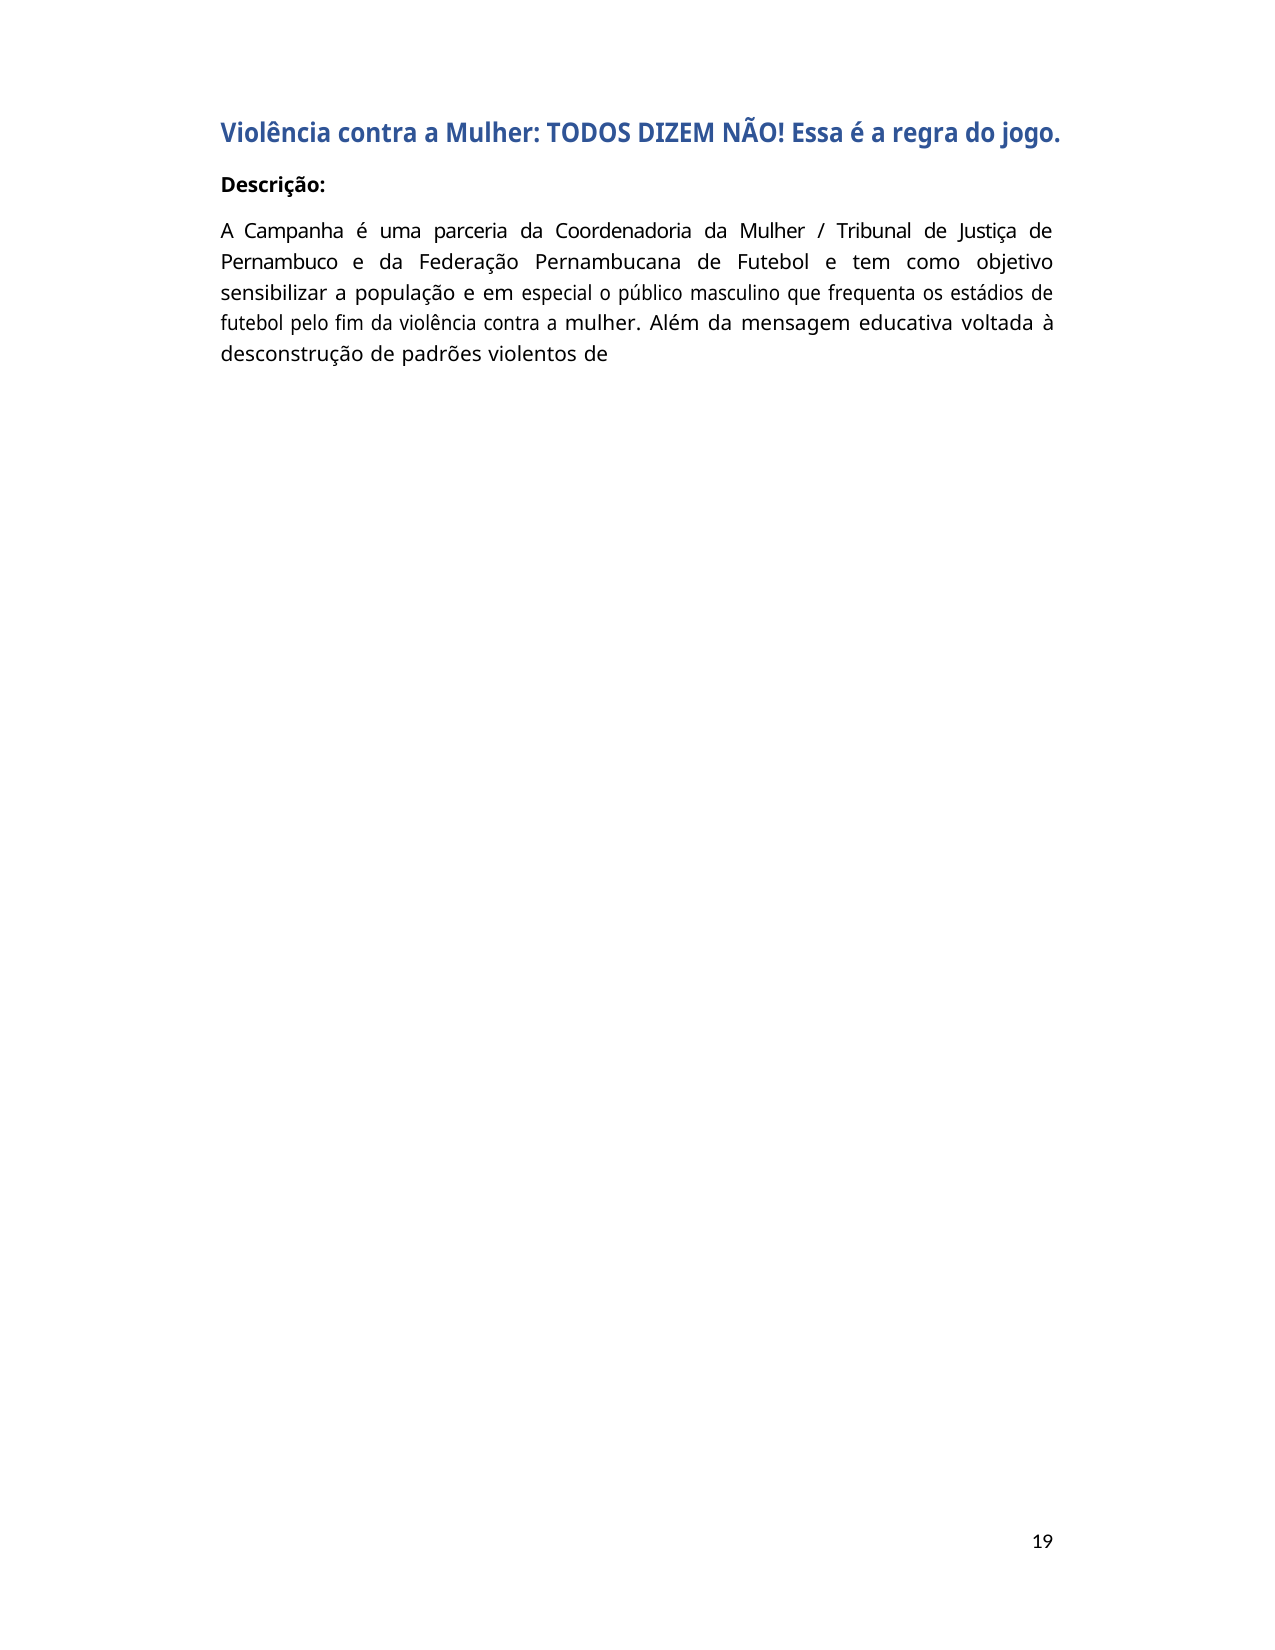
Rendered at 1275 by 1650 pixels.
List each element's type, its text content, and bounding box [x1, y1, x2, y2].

subtitle Descrição: [220, 170, 1260, 199]
text A Campanha é uma parceria da Coordenadoria da Mulher / Tribunal de Justiça de Pernambuco e da Federação Pernambucana de Futebol e tem como objetivo sensibilizar a população e em especial o público masculino que frequenta os estádios de futebol pelo fim da violência contra a mulher. Além da mensagem educativa voltada à desconstrução de padrões violentos de [220, 216, 1054, 367]
subtitle Violência contra a Mulher: TODOS DIZEM NÃO! Essa é a regra do jogo. [220, 113, 1260, 150]
